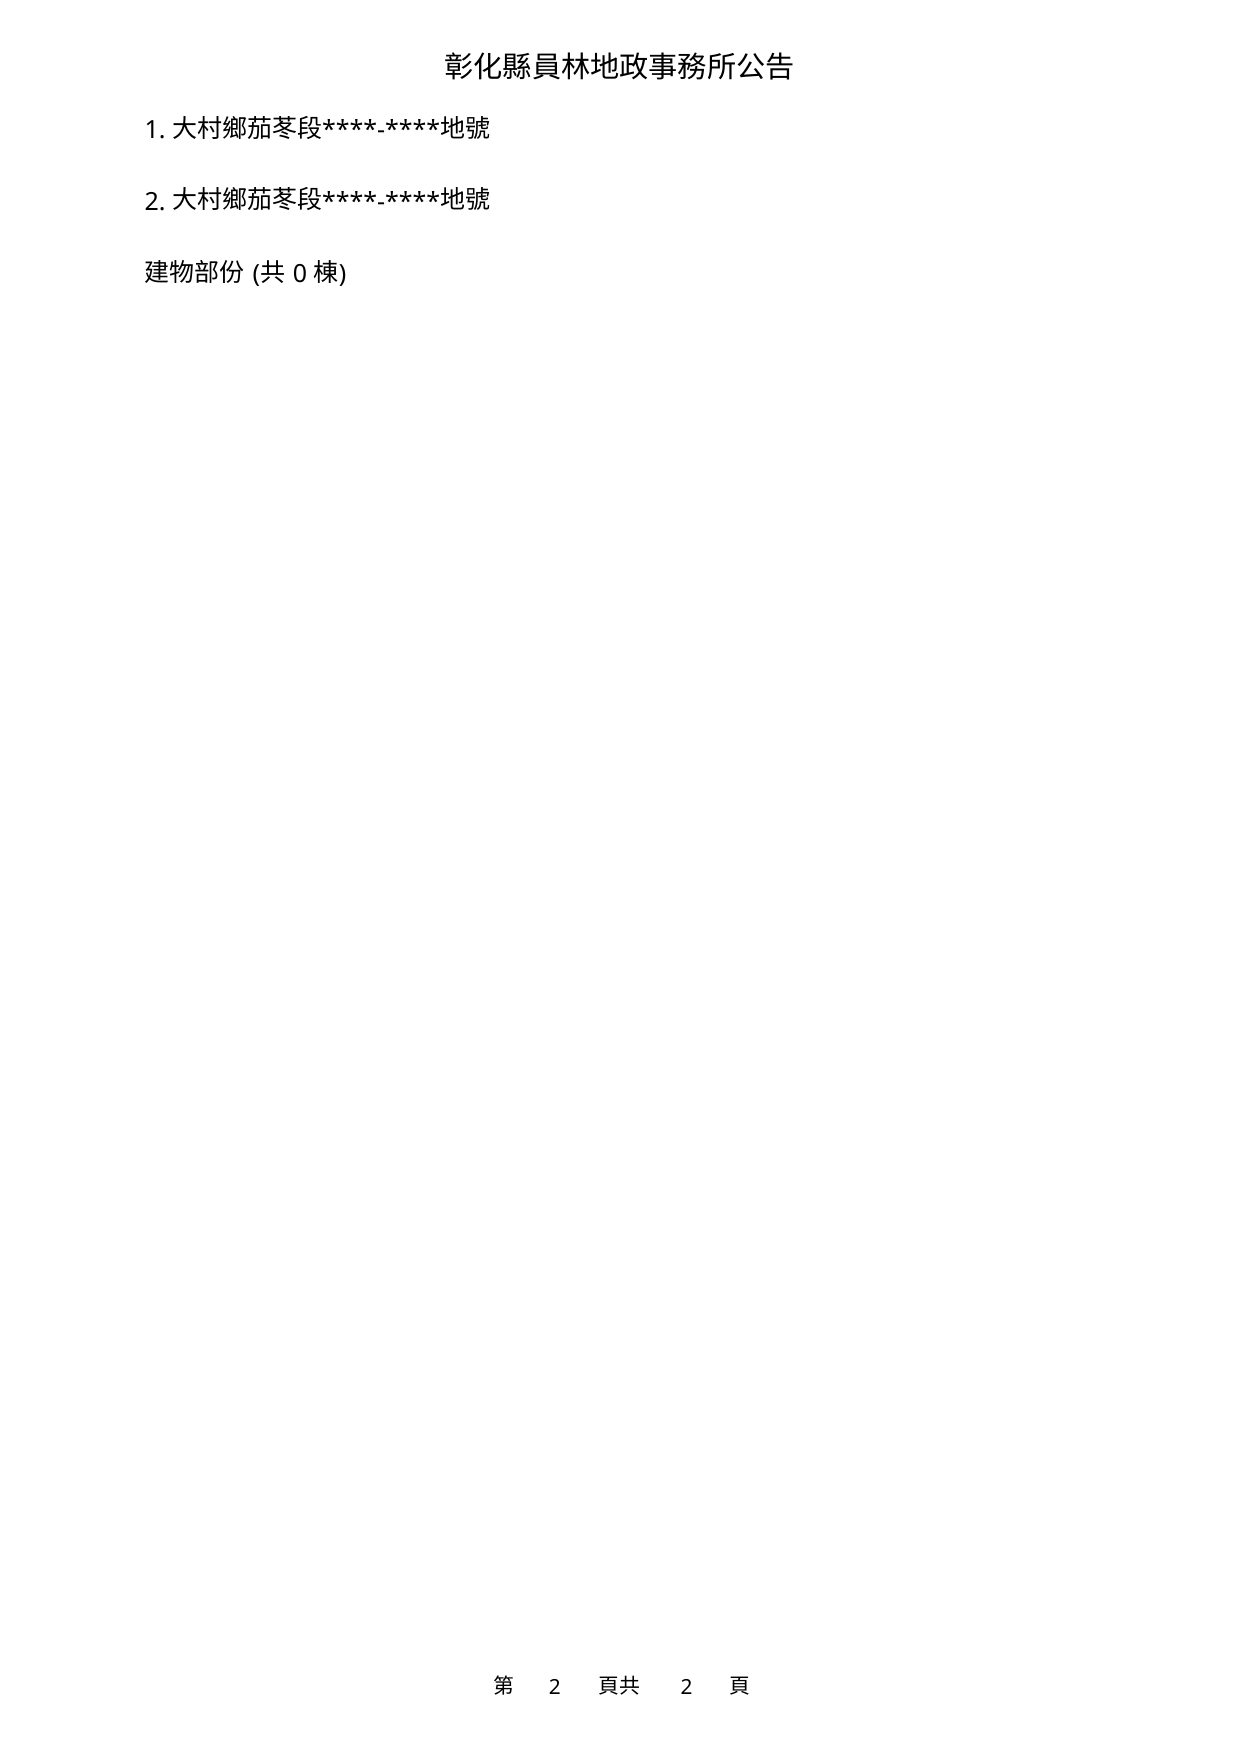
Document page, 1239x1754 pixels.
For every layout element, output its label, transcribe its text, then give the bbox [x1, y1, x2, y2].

table_cell 彰化縣員林地政事務所公告 [62, 41, 1177, 94]
table_header [585, 0, 653, 41]
table_cell [524, 310, 585, 1666]
table_cell [0, 310, 62, 1666]
table_cell [760, 1666, 1177, 1707]
table_header [760, 0, 1177, 41]
table_cell [483, 310, 523, 1666]
table_header [1177, 0, 1239, 41]
table_cell 2 [653, 1666, 719, 1707]
table_header [653, 0, 719, 41]
table_cell 2. 大村鄉茄苳段****-****地號 [62, 166, 1177, 238]
table_cell 1. 大村鄉茄苳段****-****地號 [62, 95, 1177, 166]
table_cell 建物部份 (共 0 棟) [62, 239, 1177, 310]
table_cell [62, 310, 483, 1666]
table_cell 2 [524, 1666, 585, 1707]
table_cell [1177, 239, 1239, 310]
table_cell 頁共 [585, 1666, 653, 1707]
table_cell [0, 95, 62, 166]
table_cell [62, 1666, 483, 1707]
table_cell [1177, 95, 1239, 166]
table_cell [653, 310, 719, 1666]
table_cell 頁 [720, 1666, 760, 1707]
table_cell [760, 310, 1177, 1666]
table_header [524, 0, 585, 41]
table_cell [0, 1666, 62, 1707]
table_cell [1177, 166, 1239, 238]
table_cell [1177, 41, 1239, 94]
table_cell [0, 41, 62, 94]
table_header [0, 0, 62, 41]
table_cell [1177, 310, 1239, 1666]
table_cell 第 [483, 1666, 523, 1707]
table_cell [1177, 1666, 1239, 1707]
table_cell [585, 310, 653, 1666]
table_header [720, 0, 760, 41]
table_header [483, 0, 523, 41]
table_header [62, 0, 483, 41]
table_cell [720, 310, 760, 1666]
table_cell [0, 239, 62, 310]
table_cell [0, 166, 62, 238]
